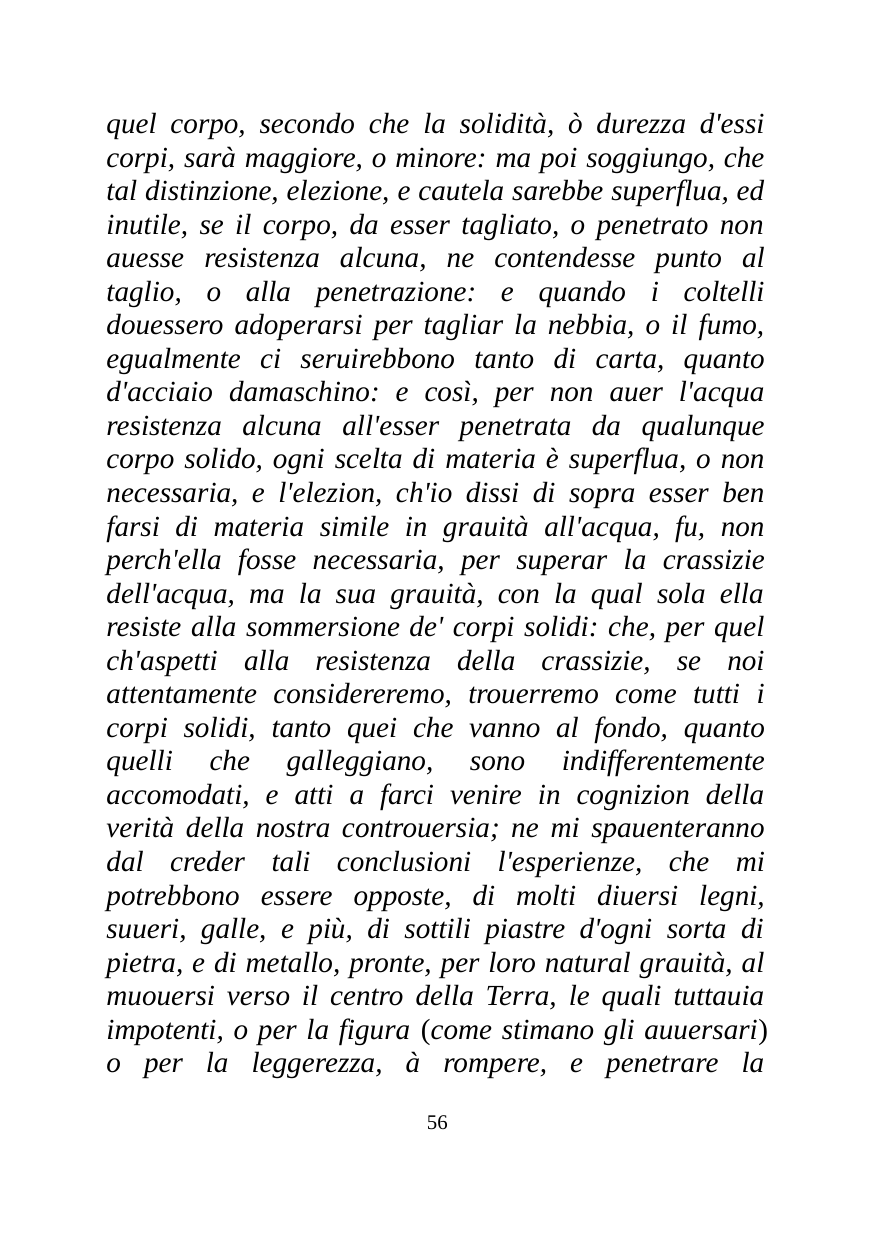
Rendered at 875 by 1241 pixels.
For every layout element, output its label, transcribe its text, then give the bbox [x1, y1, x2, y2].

text quel corpo, secondo che la solidità, ò durezza d'essi corpi, sarà maggiore, o minore: ma poi soggiungo, che tal distinzione, elezione, e cautela sarebbe superflua, ed inutile, se il corpo, da esser tagliato, o penetrato non auesse resistenza alcuna, ne contendesse punto al taglio, o alla penetrazione: e quando i coltelli douessero adoperarsi per tagliar la nebbia, o il fumo, egualmente ci seruirebbono tanto di carta, quanto d'acciaio damaschino: e così, per non auer l'acqua resistenza alcuna all'esser penetrata da qualunque corpo solido, ogni scelta di materia è superflua, o non necessaria, e l'elezion, ch'io dissi di sopra esser ben farsi di materia simile in grauità all'acqua, fu, non perch'ella fosse necessaria, per superar la crassizie dell'acqua, ma la sua grauità, con la qual sola ella resiste alla sommersione de' corpi solidi: che, per quel ch'aspetti alla resistenza della crassizie, se noi attentamente considereremo, trouerremo come tutti i corpi solidi, tanto quei che vanno al fondo, quanto quelli che galleggiano, sono indifferentemente accomodati, e atti a farci venire in cognizion della verità della nostra controuersia; ne mi spauenteranno dal creder tali conclusioni l'esperienze, che mi potrebbono essere opposte, di molti diuersi legni, suueri, galle, e più, di sottili piastre d'ogni sorta di pietra, e di metallo, pronte, per loro natural grauità, al muouersi verso il centro della Terra, le quali tuttauia impotenti, o per la figura (come stimano gli auuersari) o per la leggerezza, à rompere, e penetrare la [106, 106, 768, 1079]
